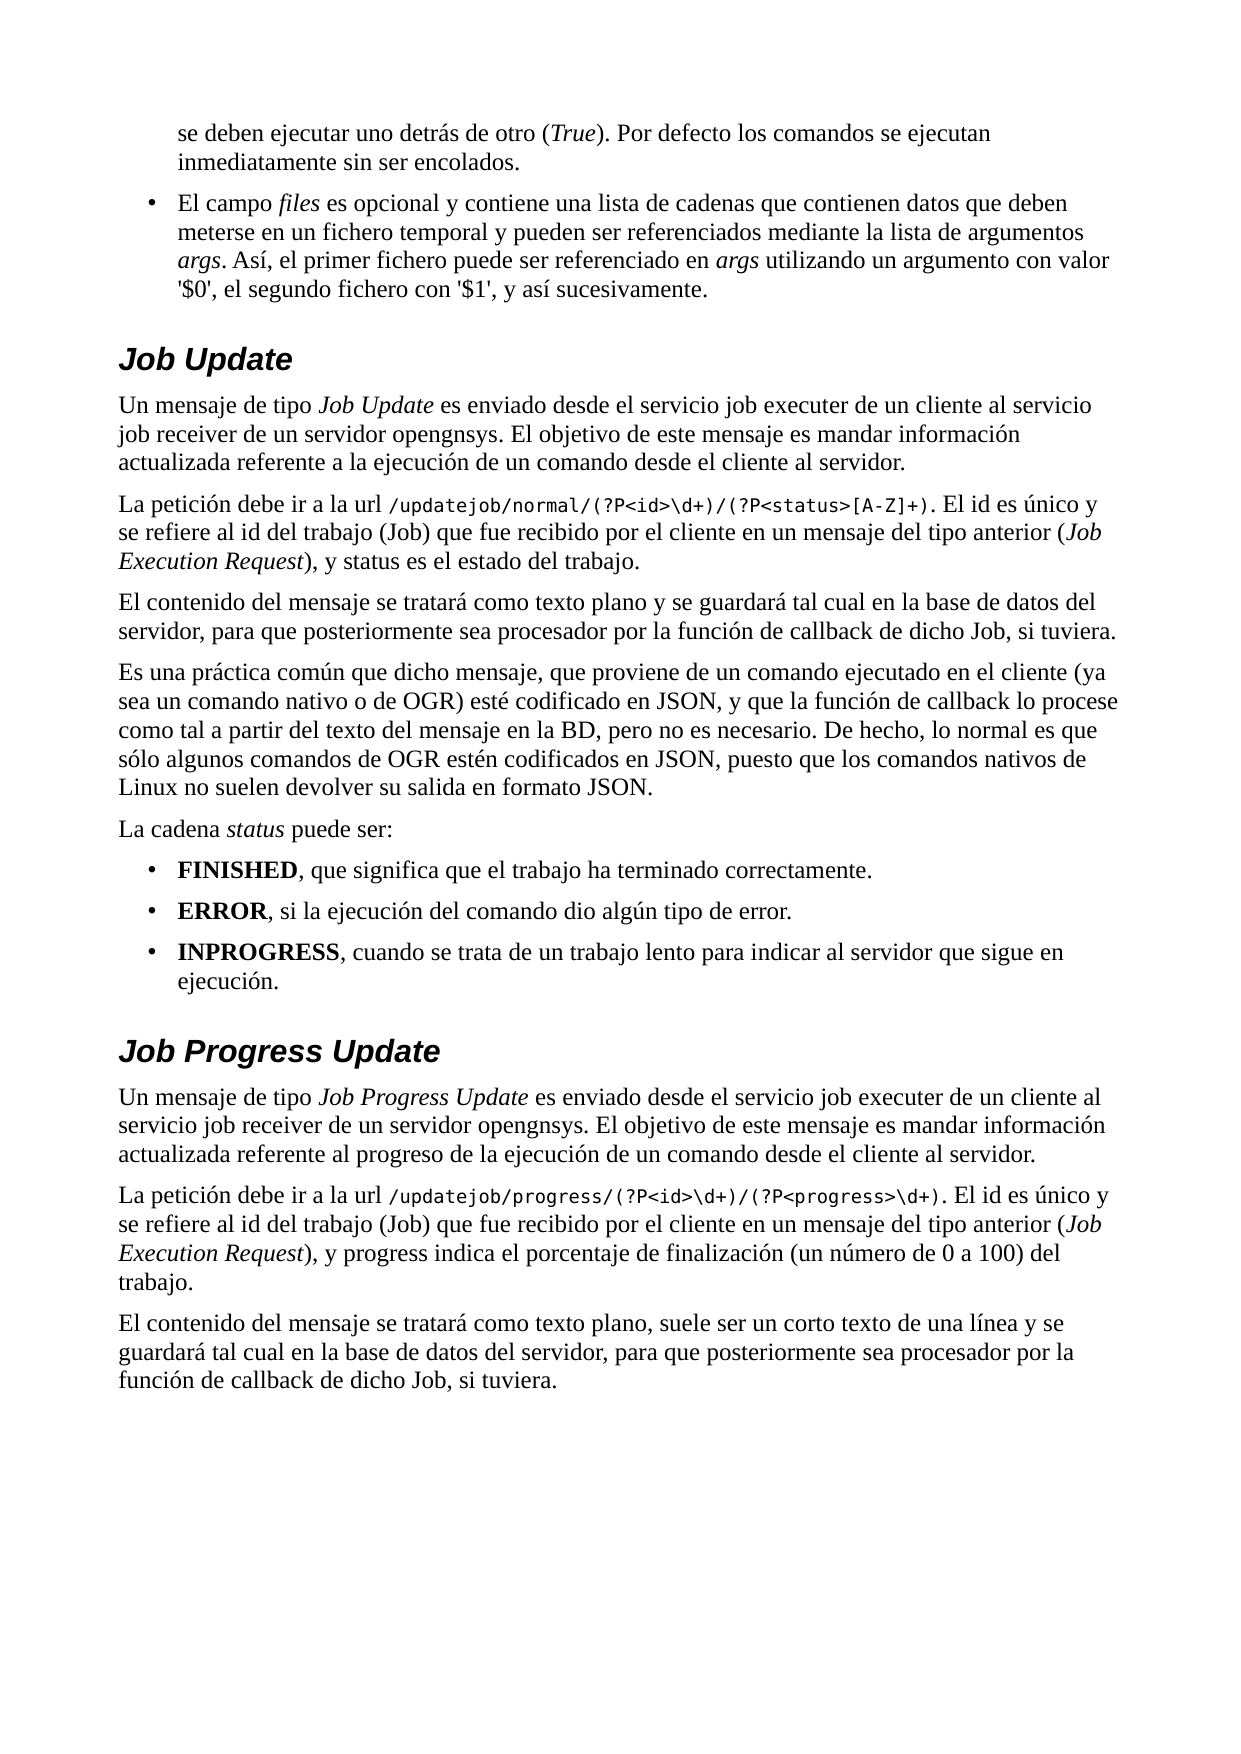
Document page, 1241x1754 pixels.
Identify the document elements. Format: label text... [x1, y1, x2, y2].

text Un mensaje de tipo Job Progress Update es enviado desde el servicio job executer de un cliente al servicio job receiver de un servidor opengnsys. El objetivo de este mensaje es mandar información actualizada referente al progreso de la ejecución de un comando desde el cliente al servidor. [118, 1082, 1122, 1168]
subtitle Job Update [118, 341, 1122, 377]
text Un mensaje de tipo Job Update es enviado desde el servicio job executer de un cliente al servicio job receiver de un servidor opengnsys. El objetivo de este mensaje es mandar información actualizada referente a la ejecución de un comando desde el cliente al servidor. [118, 390, 1122, 476]
list El campo files es opcional y contiene una lista de cadenas que contienen datos que deben meterse en un fichero temporal y pueden ser referenciados mediante la lista de argumentos args. Así, el primer fichero puede ser referenciado en args utilizando un argumento con valor '$0', el segundo fichero con '$1', y así sucesivamente. [148, 188, 1122, 303]
text La cadena status puede ser: [118, 814, 1122, 842]
list INPROGRESS, cuando se trata de un trabajo lento para indicar al servidor que sigue en ejecución. [148, 937, 1122, 995]
list se deben ejecutar uno detrás de otro (True). Por defecto los comandos se ejecutan inmediatamente sin ser encolados. [148, 118, 1122, 176]
text La petición debe ir a la url /updatejob/normal/(?P<id>\d+)/(?P<status>[A-Z]+). El id es único y se refiere al id del trabajo (Job) que fue recibido por el cliente en un mensaje del tipo anterior (Job Execution Request), y status es el estado del trabajo. [118, 489, 1122, 575]
list ERROR, si la ejecución del comando dio algún tipo de error. [148, 896, 1122, 925]
text La petición debe ir a la url /updatejob/progress/(?P<id>\d+)/(?P<progress>\d+). El id es único y se refiere al id del trabajo (Job) que fue recibido por el cliente en un mensaje del tipo anterior (Job Execution Request), y progress indica el porcentaje de finalización (un número de 0 a 100) del trabajo. [118, 1181, 1122, 1296]
text El contenido del mensaje se tratará como texto plano y se guardará tal cual en la base de datos del servidor, para que posteriormente sea procesador por la función de callback de dicho Job, si tuviera. [118, 587, 1122, 645]
list FINISHED, que significa que el trabajo ha terminado correctamente. [148, 855, 1122, 884]
subtitle Job Progress Update [118, 1032, 1122, 1069]
text El contenido del mensaje se tratará como texto plano, suele ser un corto texto de una línea y se guardará tal cual en la base de datos del servidor, para que posteriormente sea procesador por la función de callback de dicho Job, si tuviera. [118, 1308, 1122, 1394]
text Es una práctica común que dicho mensaje, que proviene de un comando ejecutado en el cliente (ya sea un comando nativo o de OGR) esté codificado en JSON, y que la función de callback lo procese como tal a partir del texto del mensaje en la BD, pero no es necesario. De hecho, lo normal es que sólo algunos comandos de OGR estén codificados en JSON, puesto que los comandos nativos de Linux no suelen devolver su salida en formato JSON. [118, 657, 1122, 801]
